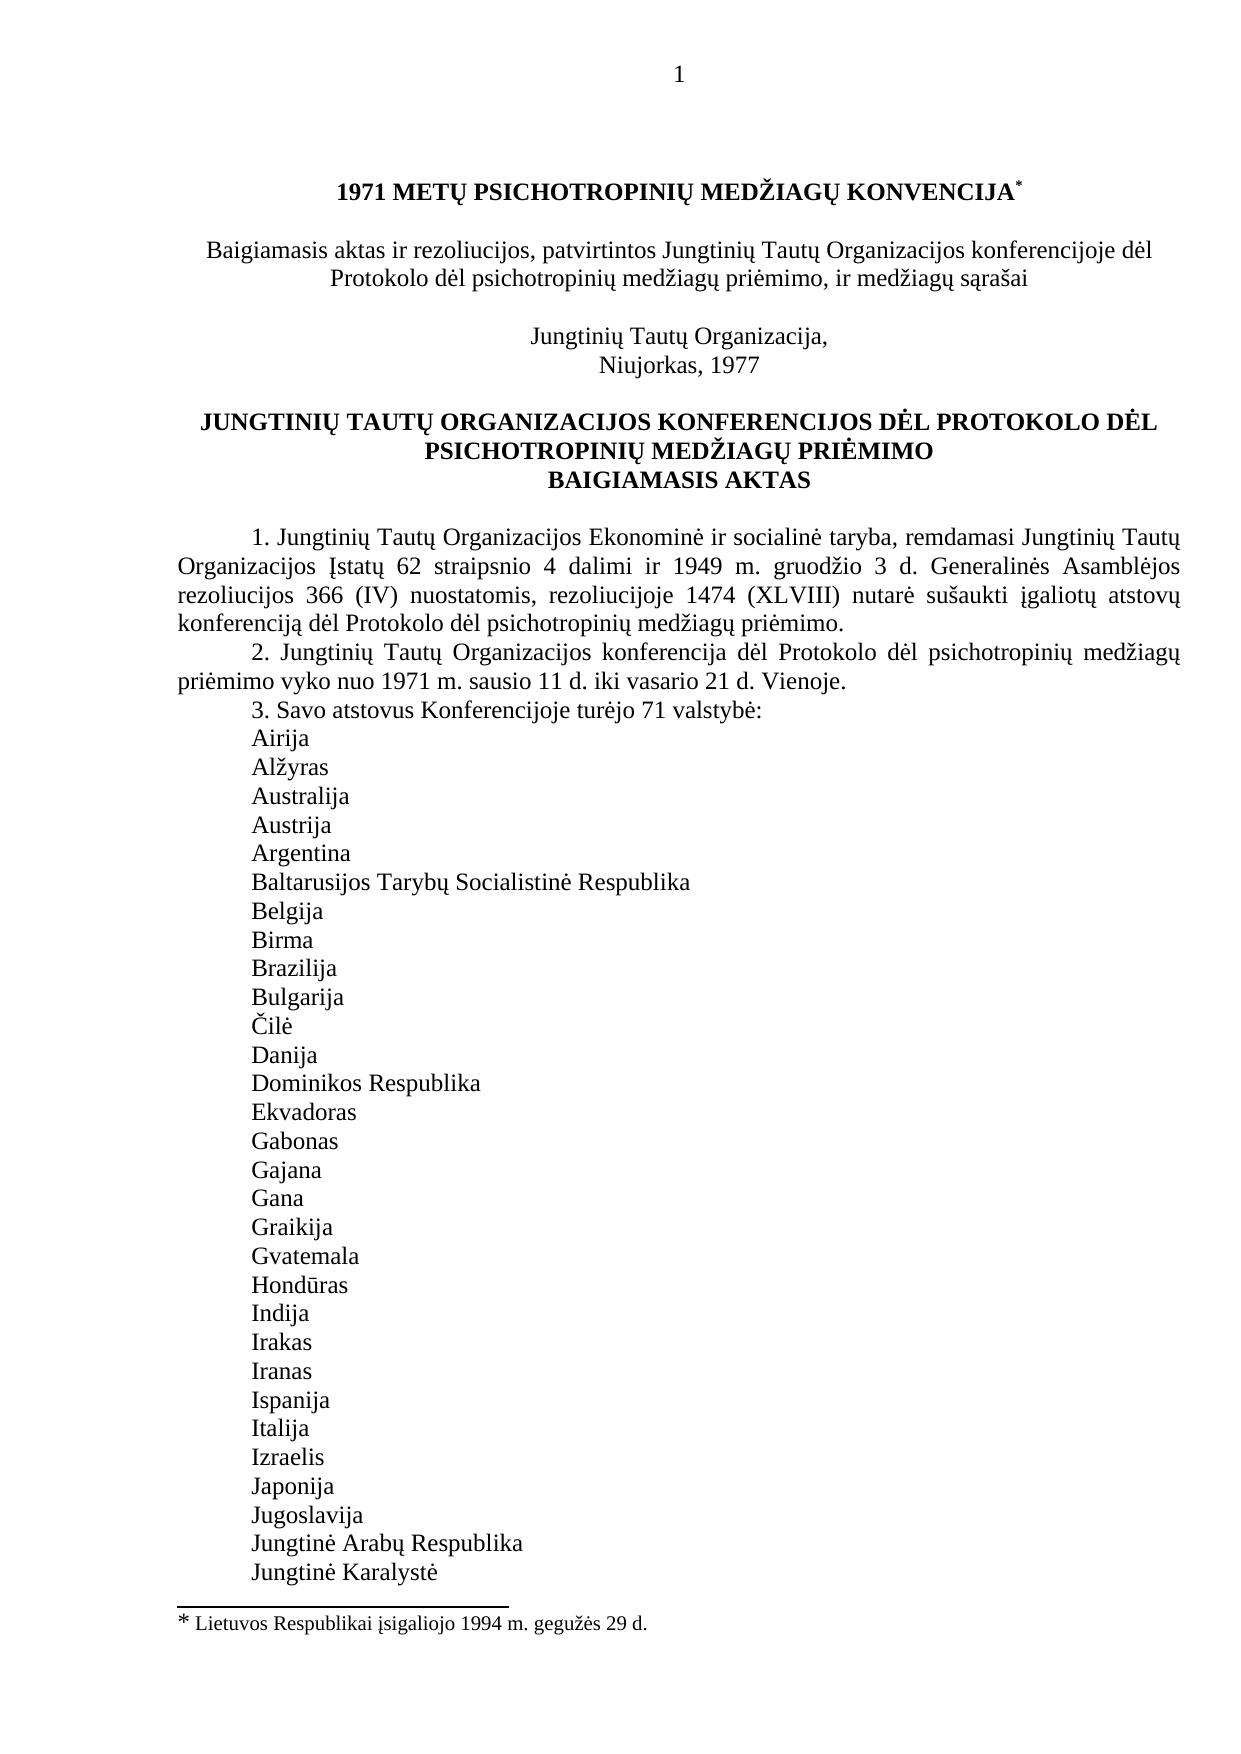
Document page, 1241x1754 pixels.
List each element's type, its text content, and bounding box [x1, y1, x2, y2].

text Iranas [177, 1356, 1181, 1385]
text Graikija [177, 1212, 1181, 1241]
text Čilė [177, 1011, 1181, 1040]
text BAIGIAMASIS AKTAS [177, 465, 1181, 493]
text Alžyras [177, 752, 1181, 781]
text Indija [177, 1298, 1181, 1327]
text Gabonas [177, 1126, 1181, 1155]
text Australija [177, 781, 1181, 810]
text Japonija [177, 1471, 1181, 1500]
text Italija [177, 1413, 1181, 1442]
text Irakas [177, 1327, 1181, 1356]
text Danija [177, 1040, 1181, 1068]
text Hondūras [177, 1270, 1181, 1298]
text Bulgarija [177, 982, 1181, 1011]
text Izraelis [177, 1442, 1181, 1471]
text 2. Jungtinių Tautų Organizacijos konferencija dėl Protokolo dėl psichotropinių medžiagų priėmimo vyko nuo 1971 m. sausio 11 d. iki vasario 21 d. Vienoje. [177, 637, 1181, 695]
text Birma [177, 925, 1181, 953]
text Jungtinė Arabų Respublika [177, 1528, 1181, 1557]
text Niujorkas, 1977 [177, 350, 1181, 378]
text Argentina [177, 838, 1181, 867]
text Baigiamasis aktas ir rezoliucijos, patvirtintos Jungtinių Tautų Organizacijos konferencijoje dėl Protokolo dėl psichotropinių medžiagų priėmimo, ir medžiagų sąrašai [177, 235, 1181, 292]
text Gajana [177, 1155, 1181, 1183]
text Baltarusijos Tarybų Socialistinė Respublika [177, 867, 1181, 896]
text Jungtinė Karalystė [177, 1557, 1181, 1586]
text Airija [177, 723, 1181, 752]
text Austrija [177, 810, 1181, 838]
text Ekvadoras [177, 1097, 1181, 1126]
text Gana [177, 1183, 1181, 1212]
text Dominikos Respublika [177, 1068, 1181, 1097]
text Lietuvos Respublikai įsigaliojo 1994 m. gegužės 29 d. [177, 1607, 1181, 1636]
text Gvatemala [177, 1241, 1181, 1270]
text 1971 METŲ PSICHOTROPINIŲ MEDŽIAGŲ KONVENCIJA [177, 177, 1181, 206]
text JUNGTINIŲ TAUTŲ ORGANIZACIJOS KONFERENCIJOS DĖL PROTOKOLO DĖL PSICHOTROPINIŲ MEDŽIAGŲ PRIĖMIMO [177, 407, 1181, 465]
text Ispanija [177, 1385, 1181, 1413]
text Jungtinių Tautų Organizacija, [177, 321, 1181, 350]
text 3. Savo atstovus Konferencijoje turėjo 71 valstybė: [177, 695, 1181, 723]
text Brazilija [177, 953, 1181, 982]
text Belgija [177, 896, 1181, 925]
text Jugoslavija [177, 1500, 1181, 1528]
text 1. Jungtinių Tautų Organizacijos Ekonominė ir socialinė taryba, remdamasi Jungtinių Tautų Organizacijos Įstatų 62 straipsnio 4 dalimi ir 1949 m. gruodžio 3 d. Generalinės Asamblėjos rezoliucijos 366 (IV) nuostatomis, rezoliucijoje 1474 (XLVIII) nutarė sušaukti įgaliotų atstovų konferenciją dėl Protokolo dėl psichotropinių medžiagų priėmimo. [177, 522, 1181, 637]
